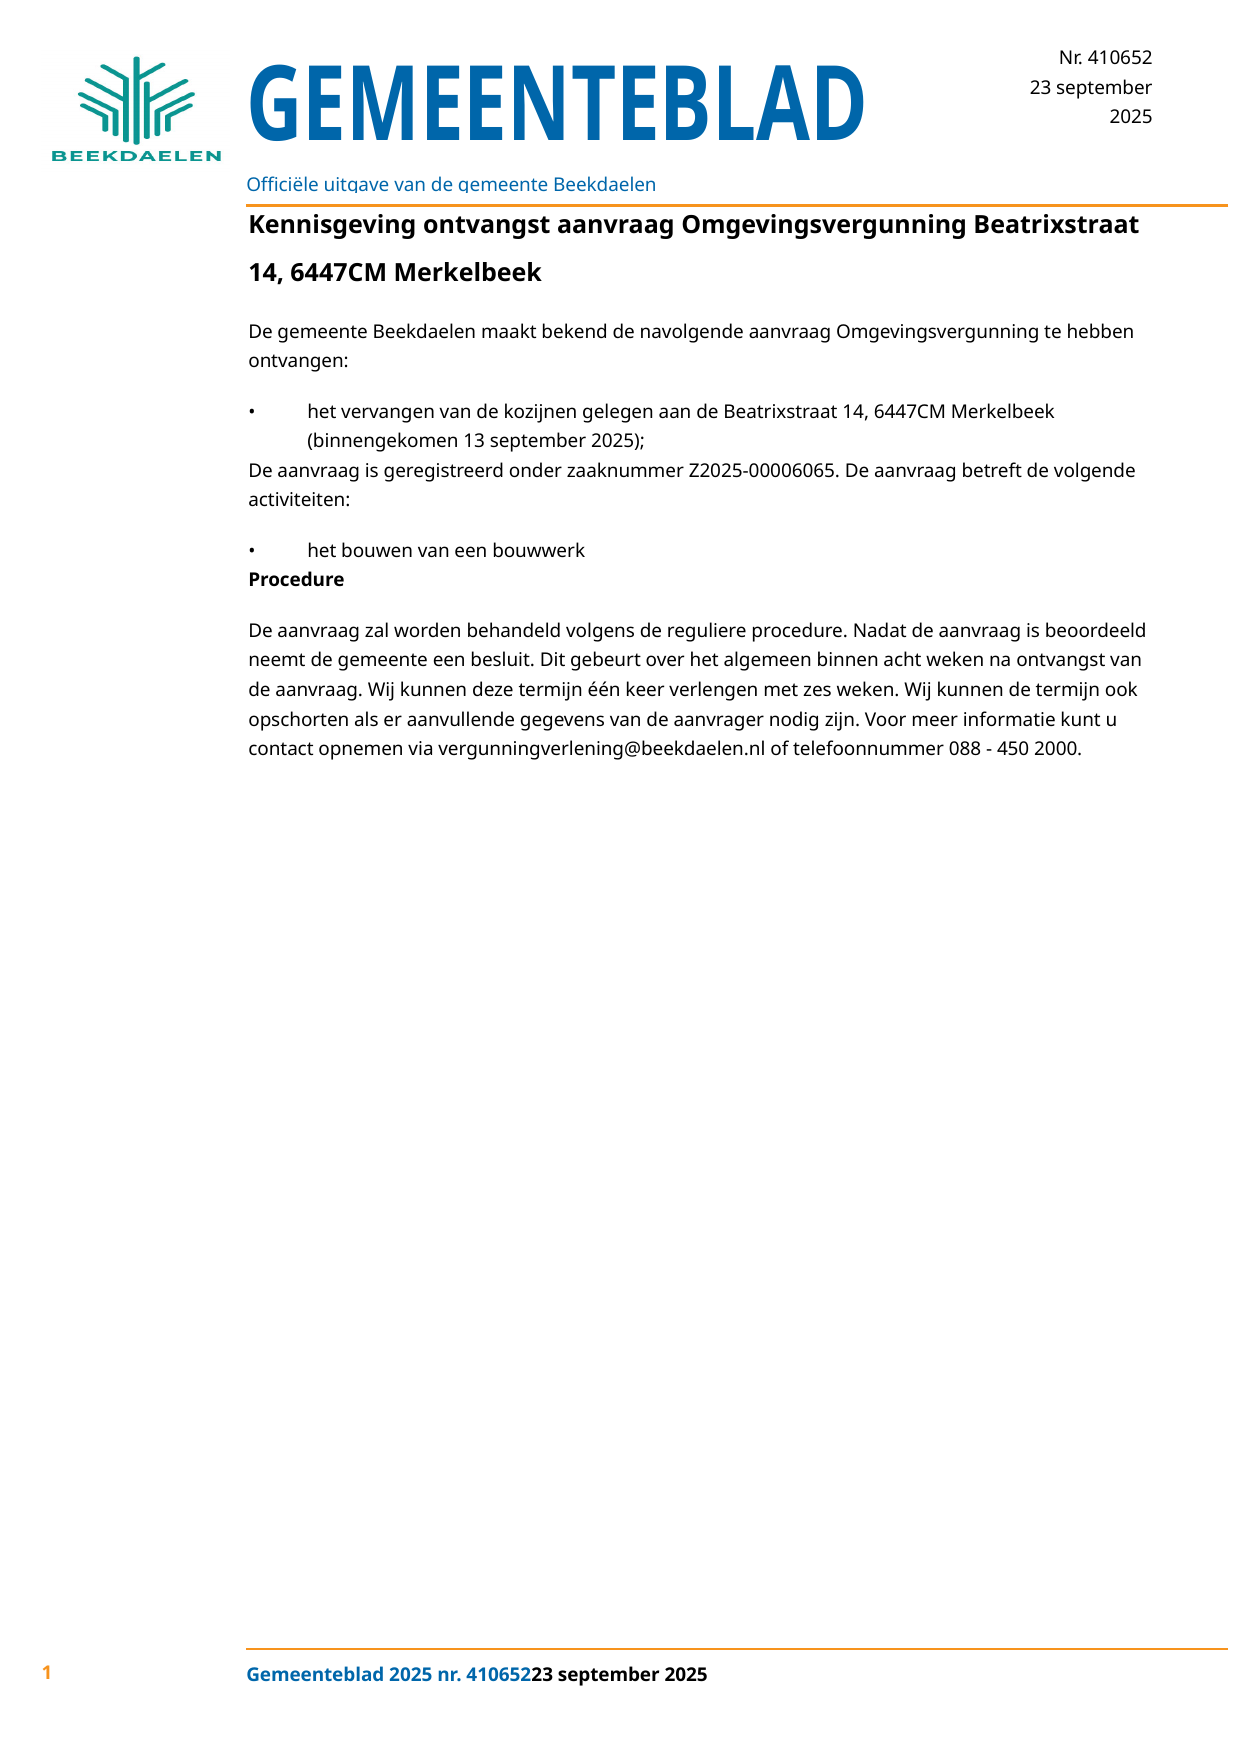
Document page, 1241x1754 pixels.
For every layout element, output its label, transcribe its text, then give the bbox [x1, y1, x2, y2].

text De aanvraag is geregistreerd onder zaaknummer Z2025-00006065. De aanvraag betreft de volgende activiteiten: [248, 457, 1152, 512]
text De aanvraag zal worden behandeld volgens de reguliere procedure. Nadat de aanvraag is beoordeeld neemt de gemeente een besluit. Dit gebeurt over het algemeen binnen acht weken na ontvangst van de aanvraag. Wij kunnen deze termijn één keer verlengen met zes weken. Wij kunnen de termijn ook opschorten als er aanvullende gegevens van de aanvrager nodig zijn. Voor meer informatie kunt u contact opnemen via vergunningverlening@beekdaelen.nl of telefoonnummer 088 - 450 2000. [248, 617, 1152, 761]
list het bouwen van een bouwwerk [248, 537, 1152, 563]
text Procedure [248, 567, 1152, 592]
text Kennisgeving ontvangst aanvraag Omgevingsvergunning Beatrixstraat 14, 6447CM Merkelbeek [248, 207, 1152, 288]
picture [41, 47, 231, 172]
text De gemeente Beekdaelen maakt bekend de navolgende aanvraag Omgevingsvergunning te hebben ontvangen: [248, 318, 1152, 373]
list het vervangen van de kozijnen gelegen aan de Beatrixstraat 14, 6447CM Merkelbeek (binnengekomen 13 september 2025); [248, 398, 1152, 453]
